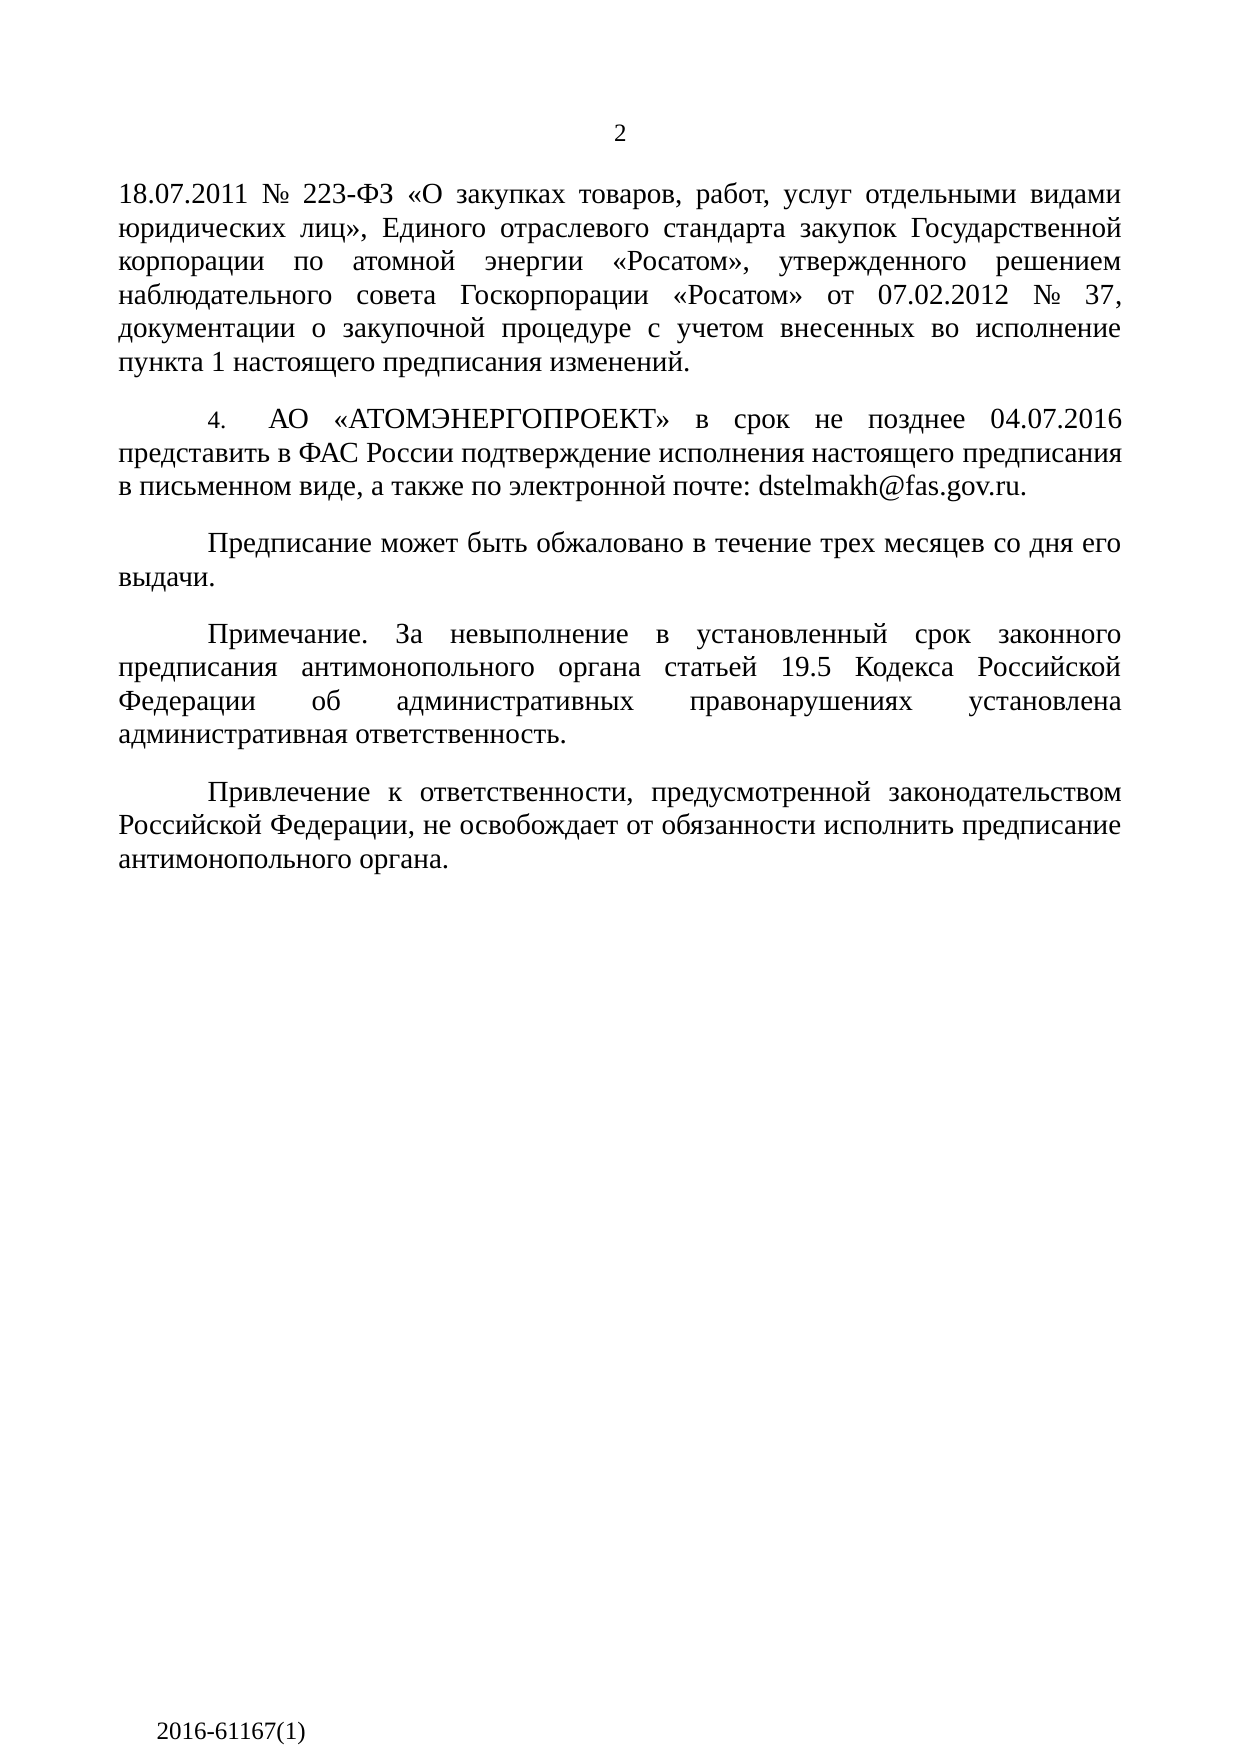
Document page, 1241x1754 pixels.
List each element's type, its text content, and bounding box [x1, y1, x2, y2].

text Предписание может быть обжаловано в течение трех месяцев со дня его выдачи. [118, 525, 1122, 592]
list АО «АТОМЭНЕРГОПРОЕКТ» осуществить дальнейшее проведение процедуры в соответствии с требованиями Федерального закона от 18.07.2011 № 223-ФЗ «О закупках товаров, работ, услуг отдельными видами юридических лиц», Единого отраслевого стандарта закупок Государственной корпорации по атомной энергии «Росатом», утвержденного решением наблюдательного совета Госкорпорации «Росатом» от 07.02.2012 № 37, документации о закупочной процедуре с учетом внесенных во исполнение пункта 1 настоящего предписания изменений. [118, 176, 1122, 378]
text Примечание. За невыполнение в установленный срок законного предписания антимонопольного органа статьей 19.5 Кодекса Российской Федерации об административных правонарушениях установлена административная ответственность. [118, 616, 1122, 750]
text Привлечение к ответственности, предусмотренной законодательством Российской Федерации, не освобождает от обязанности исполнить предписание антимонопольного органа. [118, 774, 1122, 874]
list АО «АТОМЭНЕРГОПРОЕКТ» в срок не позднее 04.07.2016 представить в ФАС России подтверждение исполнения настоящего предписания в письменном виде, а также по электронной почте: dstelmakh@fas.gov.ru. [118, 401, 1122, 502]
